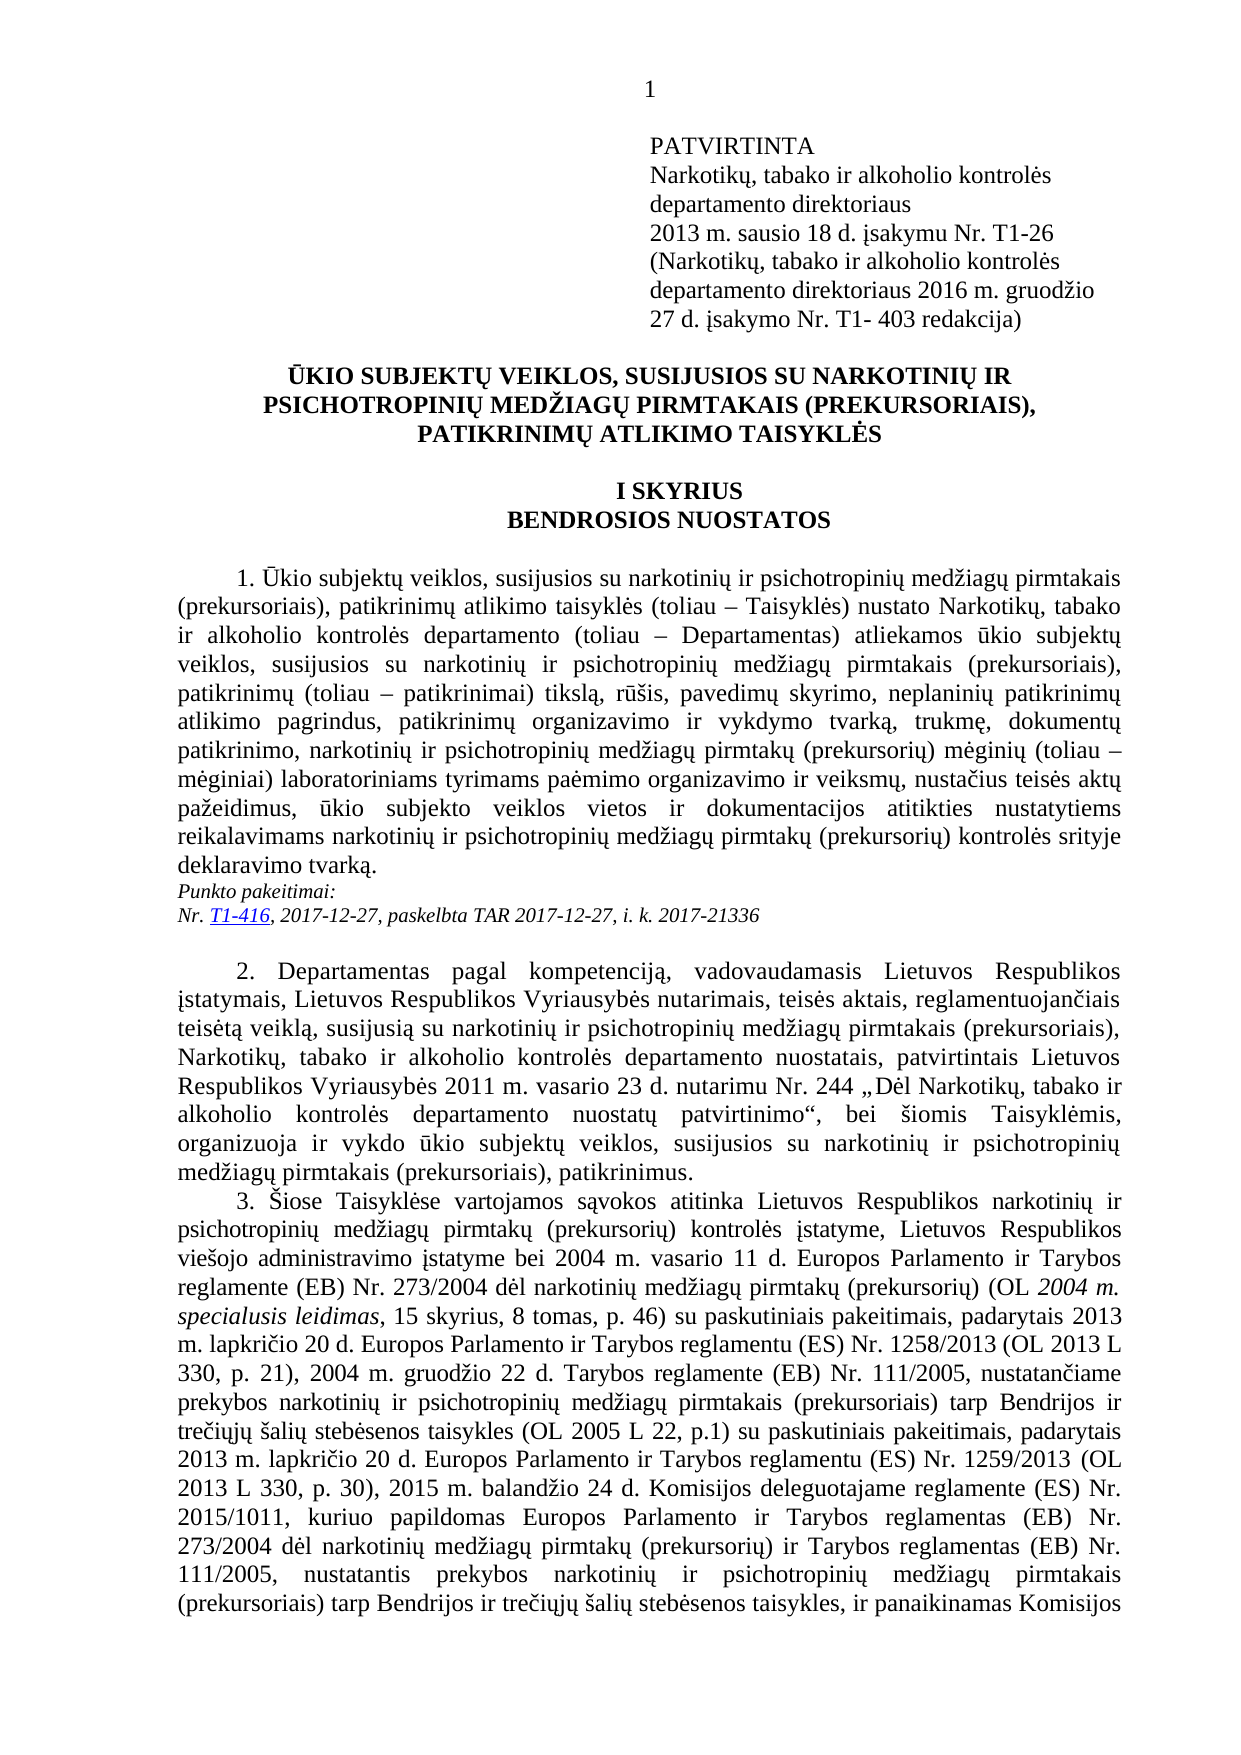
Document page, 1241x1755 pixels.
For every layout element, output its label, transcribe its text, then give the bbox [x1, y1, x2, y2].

text Narkotikų, tabako ir alkoholio kontrolės departamento direktoriaus [649, 160, 1122, 218]
text ūkio Subjektų veiklos, susijusios su narkotinių ir psichotropinių medžiagų pirmtakais (prekursoriais), patikrinimŲ ATLIKIMO TAISYKLĖS [177, 361, 1122, 448]
text Punkto pakeitimai: [177, 879, 1122, 903]
text 3. Šiose Taisyklėse vartojamos sąvokos atitinka Lietuvos Respublikos narkotinių ir psichotropinių medžiagų pirmtakų (prekursorių) kontrolės įstatyme, Lietuvos Respublikos viešojo administravimo įstatyme bei 2004 m. vasario 11 d. Europos Parlamento ir Tarybos reglamente (EB) Nr. 273/2004 dėl narkotinių medžiagų pirmtakų (prekursorių) (OL 2004 m. specialusis leidimas, 15 skyrius, 8 tomas, p. 46) su paskutiniais pakeitimais, padarytais 2013 m. lapkričio 20 d. Europos Parlamento ir Tarybos reglamentu (ES) Nr. 1258/2013 (OL 2013 L 330, p. 21), 2004 m. gruodžio 22 d. Tarybos reglamente (EB) Nr. 111/2005, nustatančiame prekybos narkotinių ir psichotropinių medžiagų pirmtakais (prekursoriais) tarp Bendrijos ir trečiųjų šalių stebėsenos taisykles (OL 2005 L 22, p.1) su paskutiniais pakeitimais, padarytais 2013 m. lapkričio 20 d. Europos Parlamento ir Tarybos reglamentu (ES) Nr. 1259/2013 (OL 2013 L 330, p. 30), 2015 m. balandžio 24 d. Komisijos deleguotajame reglamente (ES) Nr. 2015/1011, kuriuo papildomas Europos Parlamento ir Tarybos reglamentas (EB) Nr. 273/2004 dėl narkotinių medžiagų pirmtakų (prekursorių) ir Tarybos reglamentas (EB) Nr. 111/2005, nustatantis prekybos narkotinių ir psichotropinių medžiagų pirmtakais (prekursoriais) tarp Bendrijos ir trečiųjų šalių stebėsenos taisykles, ir panaikinamas Komisijos [177, 1186, 1122, 1617]
text Nr. T1-416, 2017-12-27, paskelbta TAR 2017-12-27, i. k. 2017-21336 [177, 903, 1122, 927]
text 1. Ūkio subjektų veiklos, susijusios su narkotinių ir psichotropinių medžiagų pirmtakais (prekursoriais), patikrinimų atlikimo taisyklės (toliau – Taisyklės) nustato Narkotikų, tabako ir alkoholio kontrolės departamento (toliau – Departamentas) atliekamos ūkio subjektų veiklos, susijusios su narkotinių ir psichotropinių medžiagų pirmtakais (prekursoriais), patikrinimų (toliau – patikrinimai) tikslą, rūšis, pavedimų skyrimo, neplaninių patikrinimų atlikimo pagrindus, patikrinimų organizavimo ir vykdymo tvarką, trukmę, dokumentų patikrinimo, narkotinių ir psichotropinių medžiagų pirmtakų (prekursorių) mėginių (toliau – mėginiai) laboratoriniams tyrimams paėmimo organizavimo ir veiksmų, nustačius teisės aktų pažeidimus, ūkio subjekto veiklos vietos ir dokumentacijos atitikties nustatytiems reikalavimams narkotinių ir psichotropinių medžiagų pirmtakų (prekursorių) kontrolės srityje deklaravimo tvarką. [177, 563, 1122, 879]
text BENDROSIOS NUOSTATOS [177, 505, 1122, 534]
text 2013 m. sausio 18 d. įsakymu Nr. T1-26 [649, 218, 1122, 246]
text (Narkotikų, tabako ir alkoholio kontrolės departamento direktoriaus 2016 m. gruodžio 27 d. įsakymo Nr. T1- 403 redakcija) [649, 246, 1122, 333]
text PATVIRTINTA [649, 131, 1122, 160]
text I SKYRIUS [177, 476, 1122, 505]
text 2. Departamentas pagal kompetenciją, vadovaudamasis Lietuvos Respublikos įstatymais, Lietuvos Respublikos Vyriausybės nutarimais, teisės aktais, reglamentuojančiais teisėtą veiklą, susijusią su narkotinių ir psichotropinių medžiagų pirmtakais (prekursoriais), Narkotikų, tabako ir alkoholio kontrolės departamento nuostatais, patvirtintais Lietuvos Respublikos Vyriausybės 2011 m. vasario 23 d. nutarimu Nr. 244 „Dėl Narkotikų, tabako ir alkoholio kontrolės departamento nuostatų patvirtinimo“, bei šiomis Taisyklėmis, organizuoja ir vykdo ūkio subjektų veiklos, susijusios su narkotinių ir psichotropinių medžiagų pirmtakais (prekursoriais), patikrinimus. [177, 956, 1122, 1186]
